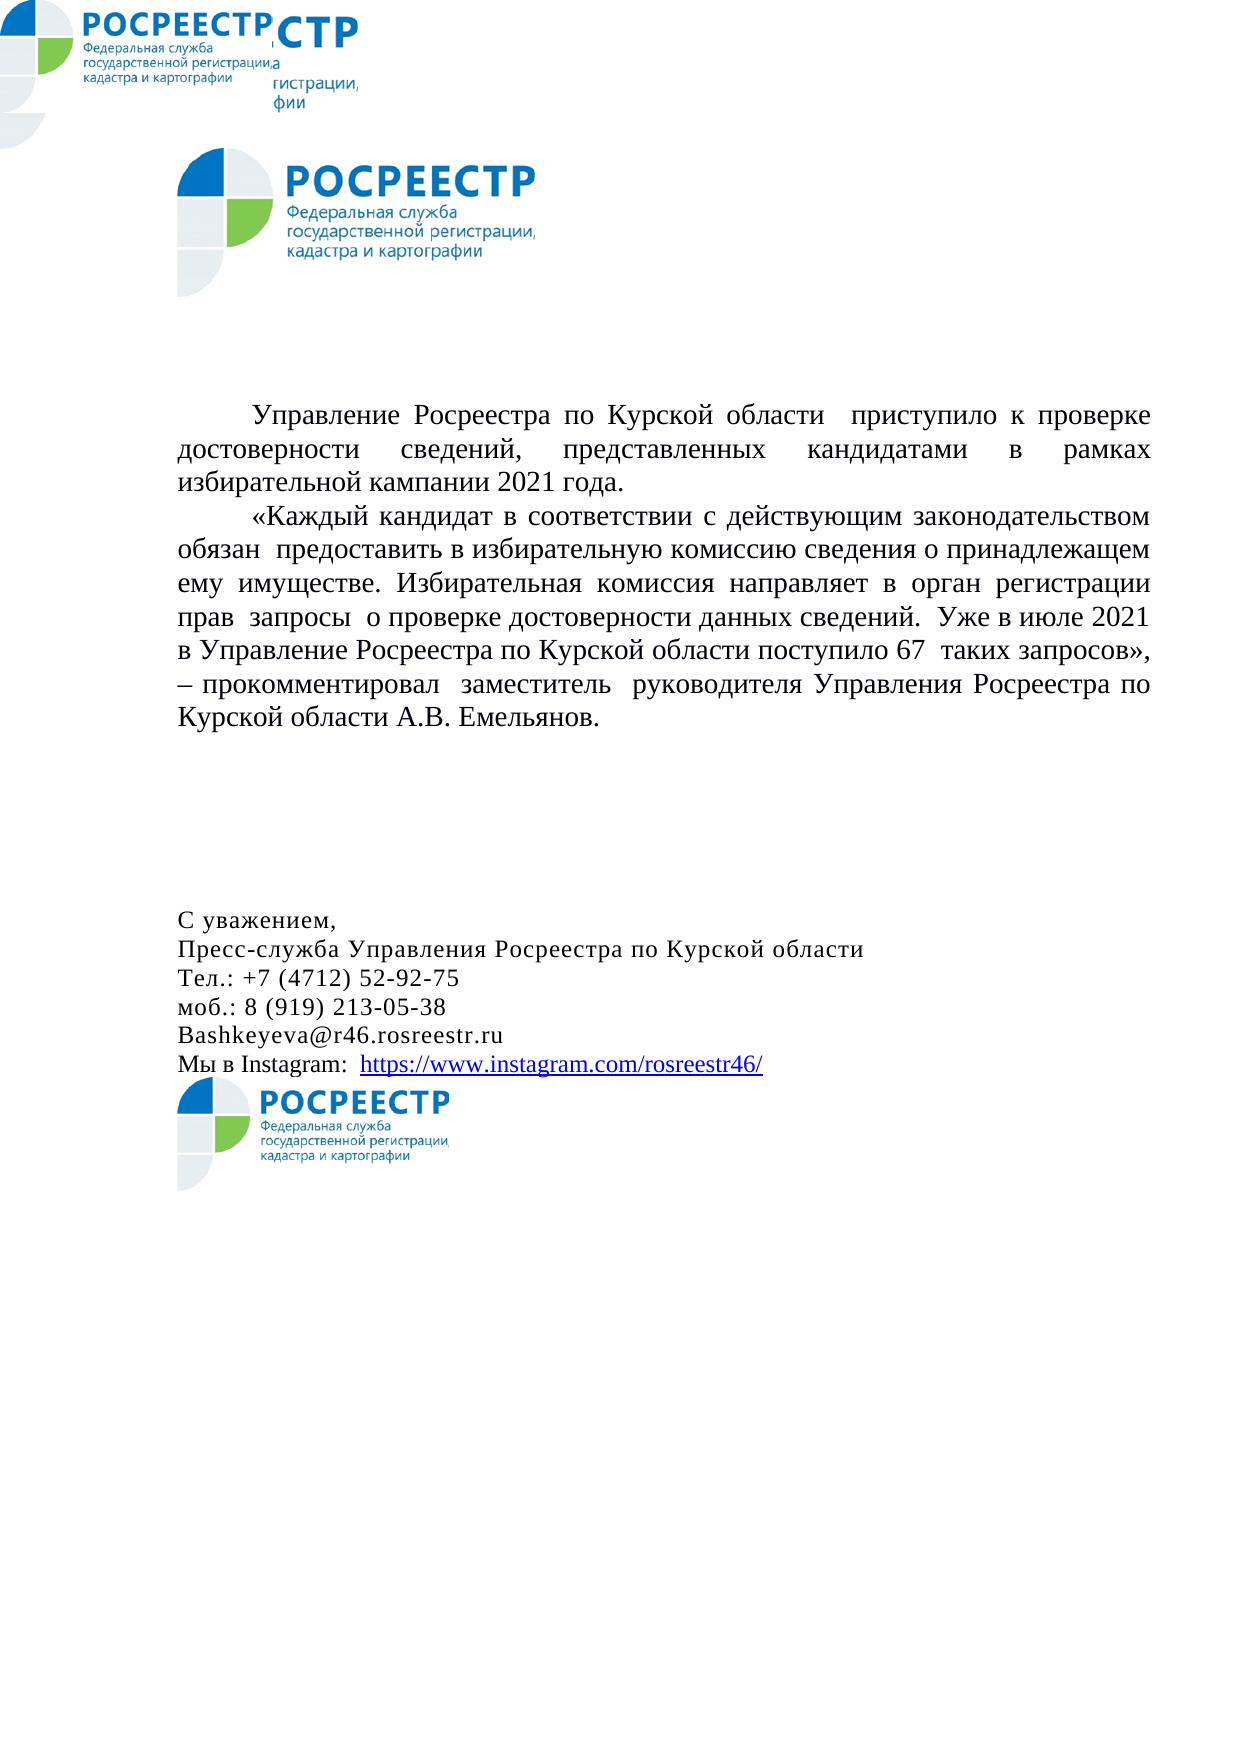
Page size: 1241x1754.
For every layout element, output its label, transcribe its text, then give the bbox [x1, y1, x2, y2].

text моб.: 8 (919) 213-05-38 [177, 992, 1152, 1020]
text Управление Росреестра по Курской области приступило к проверке достоверности сведений, представленных кандидатами в рамках избирательной кампании 2021 года. [177, 397, 1152, 498]
text Мы в Instagram: https://www.instagram.com/rosreestr46/ [177, 1049, 1152, 1078]
table_header [166, 141, 664, 330]
text Тел.: +7 (4712) 52-92-75 [177, 963, 1152, 992]
text Bashkeyeva@r46.rosreestr.ru [177, 1020, 1152, 1049]
text С уважением, [177, 905, 1152, 934]
picture [0, 0, 535, 297]
picture [177, 1077, 449, 1191]
table_header [664, 141, 1152, 330]
text «Каждый кандидат в соответствии с действующим законодательством обязан предоставить в избирательную комиссию сведения о принадлежащем ему имуществе. Избирательная комиссия направляет в орган регистрации прав запросы о проверке достоверности данных сведений. Уже в июле 2021 в Управление Росреестра по Курской области поступило 67 таких запросов», – прокомментировал заместитель руководителя Управления Росреестра по Курской области А.В. Емельянов. [177, 498, 1152, 733]
text Пресс-служба Управления Росреестра по Курской области [177, 934, 1152, 963]
